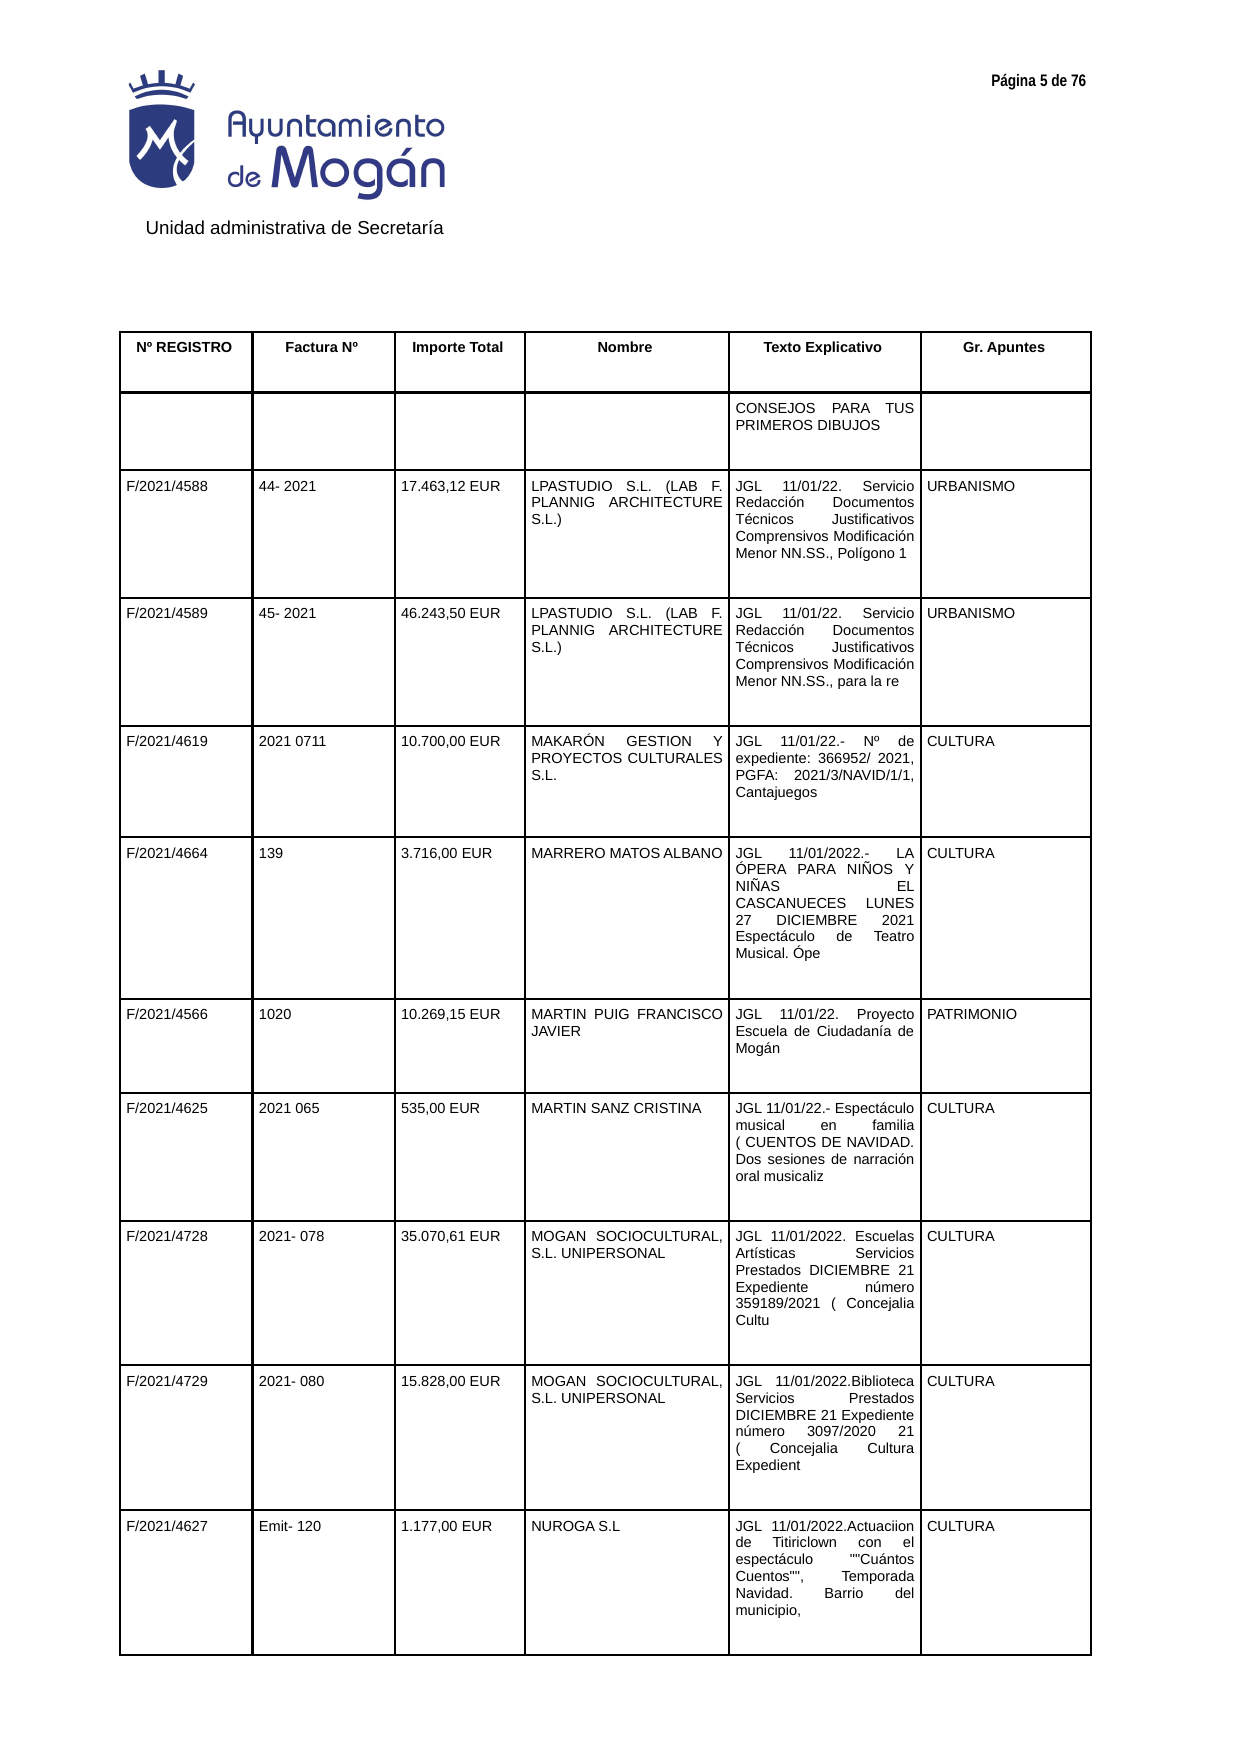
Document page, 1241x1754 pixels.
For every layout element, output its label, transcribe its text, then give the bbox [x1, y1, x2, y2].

table_cell PATRIMONIO [922, 1000, 1090, 1092]
table_header Gr. Apuntes [922, 333, 1090, 391]
table_cell CULTURA [922, 1366, 1090, 1509]
table_cell 1.177,00 EUR [396, 1511, 524, 1654]
table_cell JGL 11/01/2022.- LA ÓPERA PARA NIÑOS Y NIÑAS EL CASCANUECES LUNES 27 DICIEMBRE 2021 Espectáculo de Teatro Musical. Ópe [730, 838, 920, 997]
table_cell 10.700,00 EUR [396, 727, 524, 836]
table_cell 535,00 EUR [396, 1094, 524, 1220]
table_cell F/2021/4566 [121, 1000, 251, 1092]
table_header Importe Total [396, 333, 524, 391]
table_cell CULTURA [922, 1511, 1090, 1654]
table_cell [922, 394, 1090, 469]
table_cell JGL 11/01/22.- Nº de expediente: 366952/ 2021, PGFA: 2021/3/NAVID/1/1, Cantajuegos [730, 727, 920, 836]
table_header Texto Explicativo [730, 333, 920, 391]
table_cell JGL 11/01/2022.Biblioteca Servicios Prestados DICIEMBRE 21 Expediente número 3097/2020 21 ( Concejalia Cultura Expedient [730, 1366, 920, 1509]
table_cell 15.828,00 EUR [396, 1366, 524, 1509]
table_cell 1020 [254, 1000, 394, 1092]
table_cell 10.269,15 EUR [396, 1000, 524, 1092]
table_cell 139 [254, 838, 394, 997]
table_cell 45- 2021 [254, 599, 394, 725]
table_cell MAKARÓN GESTION Y PROYECTOS CULTURALES S.L. [526, 727, 728, 836]
table_cell CULTURA [922, 1094, 1090, 1220]
table_cell CULTURA [922, 727, 1090, 836]
table_cell 44- 2021 [254, 471, 394, 597]
table_cell CONSEJOS PARA TUS PRIMEROS DIBUJOS [730, 394, 920, 469]
table_cell 2021- 078 [254, 1222, 394, 1364]
table_cell F/2021/4729 [121, 1366, 251, 1509]
table_header Factura Nº [254, 333, 394, 391]
table_cell 46.243,50 EUR [396, 599, 524, 725]
table_cell 35.070,61 EUR [396, 1222, 524, 1364]
table_cell F/2021/4588 [121, 471, 251, 597]
table_cell [526, 394, 728, 469]
table_cell LPASTUDIO S.L. (LAB F. PLANNIG ARCHITECTURE S.L.) [526, 471, 728, 597]
table_cell JGL 11/01/22.- Espectáculo musical en familia ( CUENTOS DE NAVIDAD. Dos sesiones de narración oral musicaliz [730, 1094, 920, 1220]
table_cell 17.463,12 EUR [396, 471, 524, 597]
table_cell Emit- 120 [254, 1511, 394, 1654]
table_cell F/2021/4619 [121, 727, 251, 836]
table_cell JGL 11/01/2022. Escuelas Artísticas Servicios Prestados DICIEMBRE 21 Expediente número 359189/2021 ( Concejalia Cultu [730, 1222, 920, 1364]
table_cell [121, 394, 251, 469]
picture [128, 70, 445, 206]
table_cell F/2021/4589 [121, 599, 251, 725]
table_cell F/2021/4625 [121, 1094, 251, 1220]
table_cell URBANISMO [922, 599, 1090, 725]
table_cell CULTURA [922, 838, 1090, 997]
table_cell JGL 11/01/2022.Actuaciion de Titiriclown con el espectáculo ""Cuántos Cuentos"", Temporada Navidad. Barrio del municipio, [730, 1511, 920, 1654]
table_cell MOGAN SOCIOCULTURAL, S.L. UNIPERSONAL [526, 1222, 728, 1364]
table_cell JGL 11/01/22. Proyecto Escuela de Ciudadanía de Mogán [730, 1000, 920, 1092]
table_cell MARTIN SANZ CRISTINA [526, 1094, 728, 1220]
table_cell NUROGA S.L [526, 1511, 728, 1654]
table_cell [254, 394, 394, 469]
table_cell URBANISMO [922, 471, 1090, 597]
table_cell 2021- 080 [254, 1366, 394, 1509]
table_cell F/2021/4627 [121, 1511, 251, 1654]
table_cell JGL 11/01/22. Servicio Redacción Documentos Técnicos Justificativos Comprensivos Modificación Menor NN.SS., Polígono 1 [730, 471, 920, 597]
table_cell CULTURA [922, 1222, 1090, 1364]
table_cell F/2021/4728 [121, 1222, 251, 1364]
table_header Nº REGISTRO [121, 333, 251, 391]
table_cell 2021 0711 [254, 727, 394, 836]
table_cell LPASTUDIO S.L. (LAB F. PLANNIG ARCHITECTURE S.L.) [526, 599, 728, 725]
table_header Nombre [526, 333, 728, 391]
table_cell [396, 394, 524, 469]
table_cell MARTIN PUIG FRANCISCO JAVIER [526, 1000, 728, 1092]
table_cell JGL 11/01/22. Servicio Redacción Documentos Técnicos Justificativos Comprensivos Modificación Menor NN.SS., para la re [730, 599, 920, 725]
table_cell 3.716,00 EUR [396, 838, 524, 997]
table_cell F/2021/4664 [121, 838, 251, 997]
table_cell MARRERO MATOS ALBANO [526, 838, 728, 997]
table_cell 2021 065 [254, 1094, 394, 1220]
table_cell MOGAN SOCIOCULTURAL, S.L. UNIPERSONAL [526, 1366, 728, 1509]
